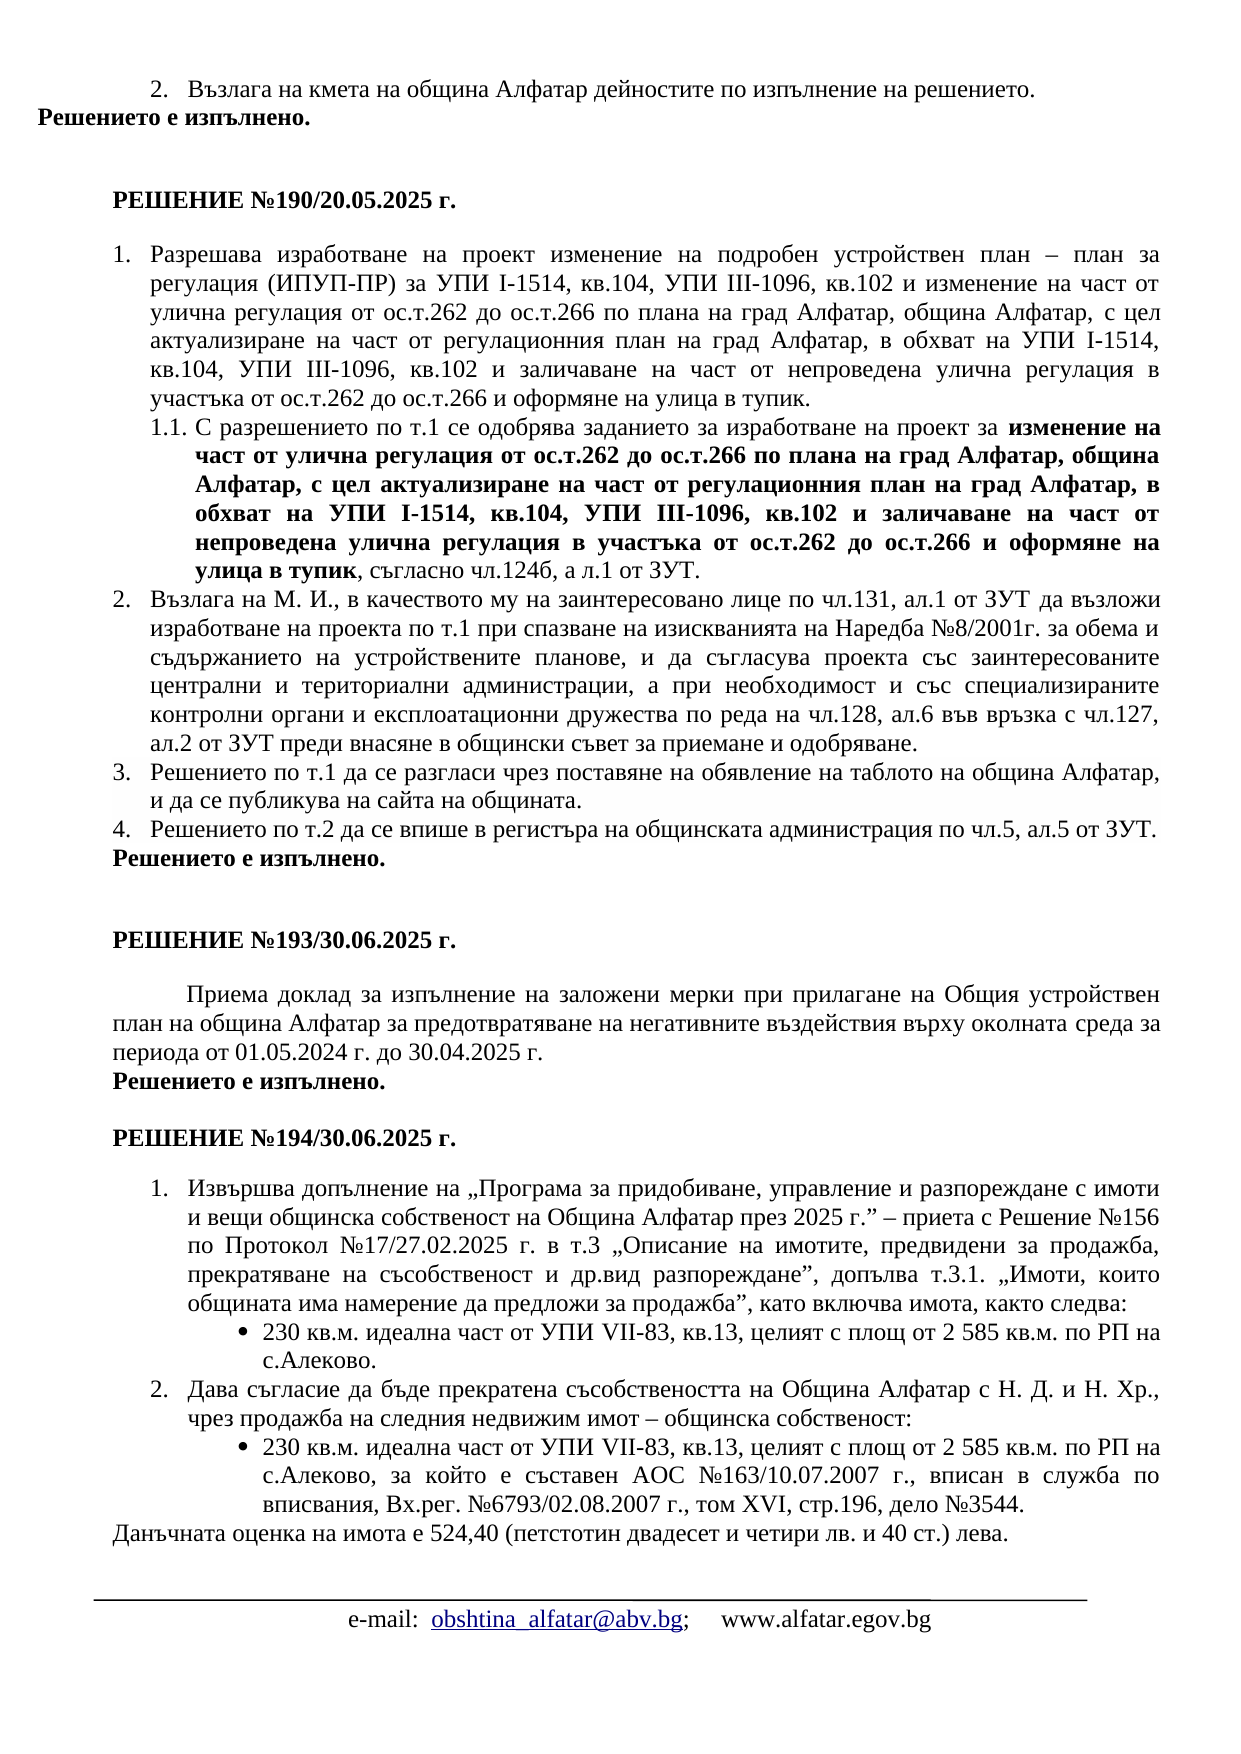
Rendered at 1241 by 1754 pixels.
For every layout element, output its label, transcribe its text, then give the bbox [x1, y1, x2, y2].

list 230 кв.м. идеална част от УПИ VII-83, кв.13, целият с площ от 2 585 кв.м. по РП на с.Алеково, за който е съставен АОС №163/10.07.2007 г., вписан в служба по вписвания, Вх.рег. №6793/02.08.2007 г., том XVI, стр.196, дело №3544. [225, 1432, 1161, 1518]
text РЕШЕНИЕ №193/30.06.2025 г. [112, 926, 1167, 954]
list Извършва допълнение на „Програма за придобиване, управление и разпореждане с имоти и вещи общинска собственост на Община Алфатар през 2025 г.” – приета с Решение №156 по Протокол №17/27.02.2025 г. в т.3 „Описание на имотите, предвидени за продажба, прекратяване на съсобственост и др.вид разпореждане”, допълва т.3.1. „Имоти, които общината има намерение да предложи за продажба”, като включва имота, както следва: [150, 1173, 1161, 1317]
text Решението е изпълнено. [112, 843, 1167, 872]
list Разрешава изработване на проект изменение на подробен устройствен план – план за регулация (ИПУП-ПР) за УПИ І-1514, кв.104, УПИ ІІІ-1096, кв.102 и изменение на част от улична регулация от ос.т.262 до ос.т.266 по плана на град Алфатар, община Алфатар, с цел актуализиране на част от регулационния план на град Алфатар, в обхват на УПИ І-1514, кв.104, УПИ ІІІ-1096, кв.102 и заличаване на част от непроведена улична регулация в участъка от ос.т.262 до ос.т.266 и оформяне на улица в тупик. [112, 239, 1161, 412]
list Дава съгласие да бъде прекратена съсобствеността на Община Алфатар с Н. Д. и Н. Хр., чрез продажба на следния недвижим имот – общинска собственост: [150, 1374, 1161, 1432]
text Приема доклад за изпълнение на заложени мерки при прилагане на Общия устройствен план на община Алфатар за предотвратяване на негативните въздействия върху околната среда за периода от 01.05.2024 г. до 30.04.2025 г. [112, 979, 1161, 1066]
list Възлага на М. И., в качеството му на заинтересовано лице по чл.131, ал.1 от ЗУТ да възложи изработване на проекта по т.1 при спазване на изискванията на Наредба №8/2001г. за обема и съдържанието на устройствените планове, и да съгласува проекта със заинтересованите централни и териториални администрации, а при необходимост и със специализираните контролни органи и експлоатационни дружества по реда на чл.128, ал.6 във връзка с чл.127, ал.2 от ЗУТ преди внасяне в общински съвет за приемане и одобряване. [112, 584, 1161, 757]
text Решението е изпълнено. [37, 102, 1167, 132]
list Решението по т.2 да се впише в регистъра на общинската администрация по чл.5, ал.5 от ЗУТ. [112, 814, 1161, 843]
text РЕШЕНИЕ №190/20.05.2025 г. [112, 185, 1167, 214]
list 230 кв.м. идеална част от УПИ VII-83, кв.13, целият с площ от 2 585 кв.м. по РП на с.Алеково. [225, 1317, 1161, 1374]
list Възлага на кмета на община Алфатар дейностите по изпълнение на решението. [150, 74, 1167, 102]
text Данъчната оценка на имота е 524,40 (петстотин двадесет и четири лв. и 40 ст.) лева. [112, 1518, 1161, 1547]
list Решението по т.1 да се разгласи чрез поставяне на обявление на таблото на община Алфатар, и да се публикува на сайта на общината. [112, 757, 1161, 814]
text Решението е изпълнено. [112, 1066, 1161, 1094]
list С разрешението по т.1 се одобрява заданието за изработване на проект за изменение на част от улична регулация от ос.т.262 до ос.т.266 по плана на град Алфатар, община Алфатар, с цел актуализиране на част от регулационния план на град Алфатар, в обхват на УПИ І-1514, кв.104, УПИ ІІІ-1096, кв.102 и заличаване на част от непроведена улична регулация в участъка от ос.т.262 до ос.т.266 и оформяне на улица в тупик, съгласно чл.124б, а л.1 от ЗУТ. [150, 412, 1161, 584]
text РЕШЕНИЕ №194/30.06.2025 г. [112, 1123, 1167, 1152]
